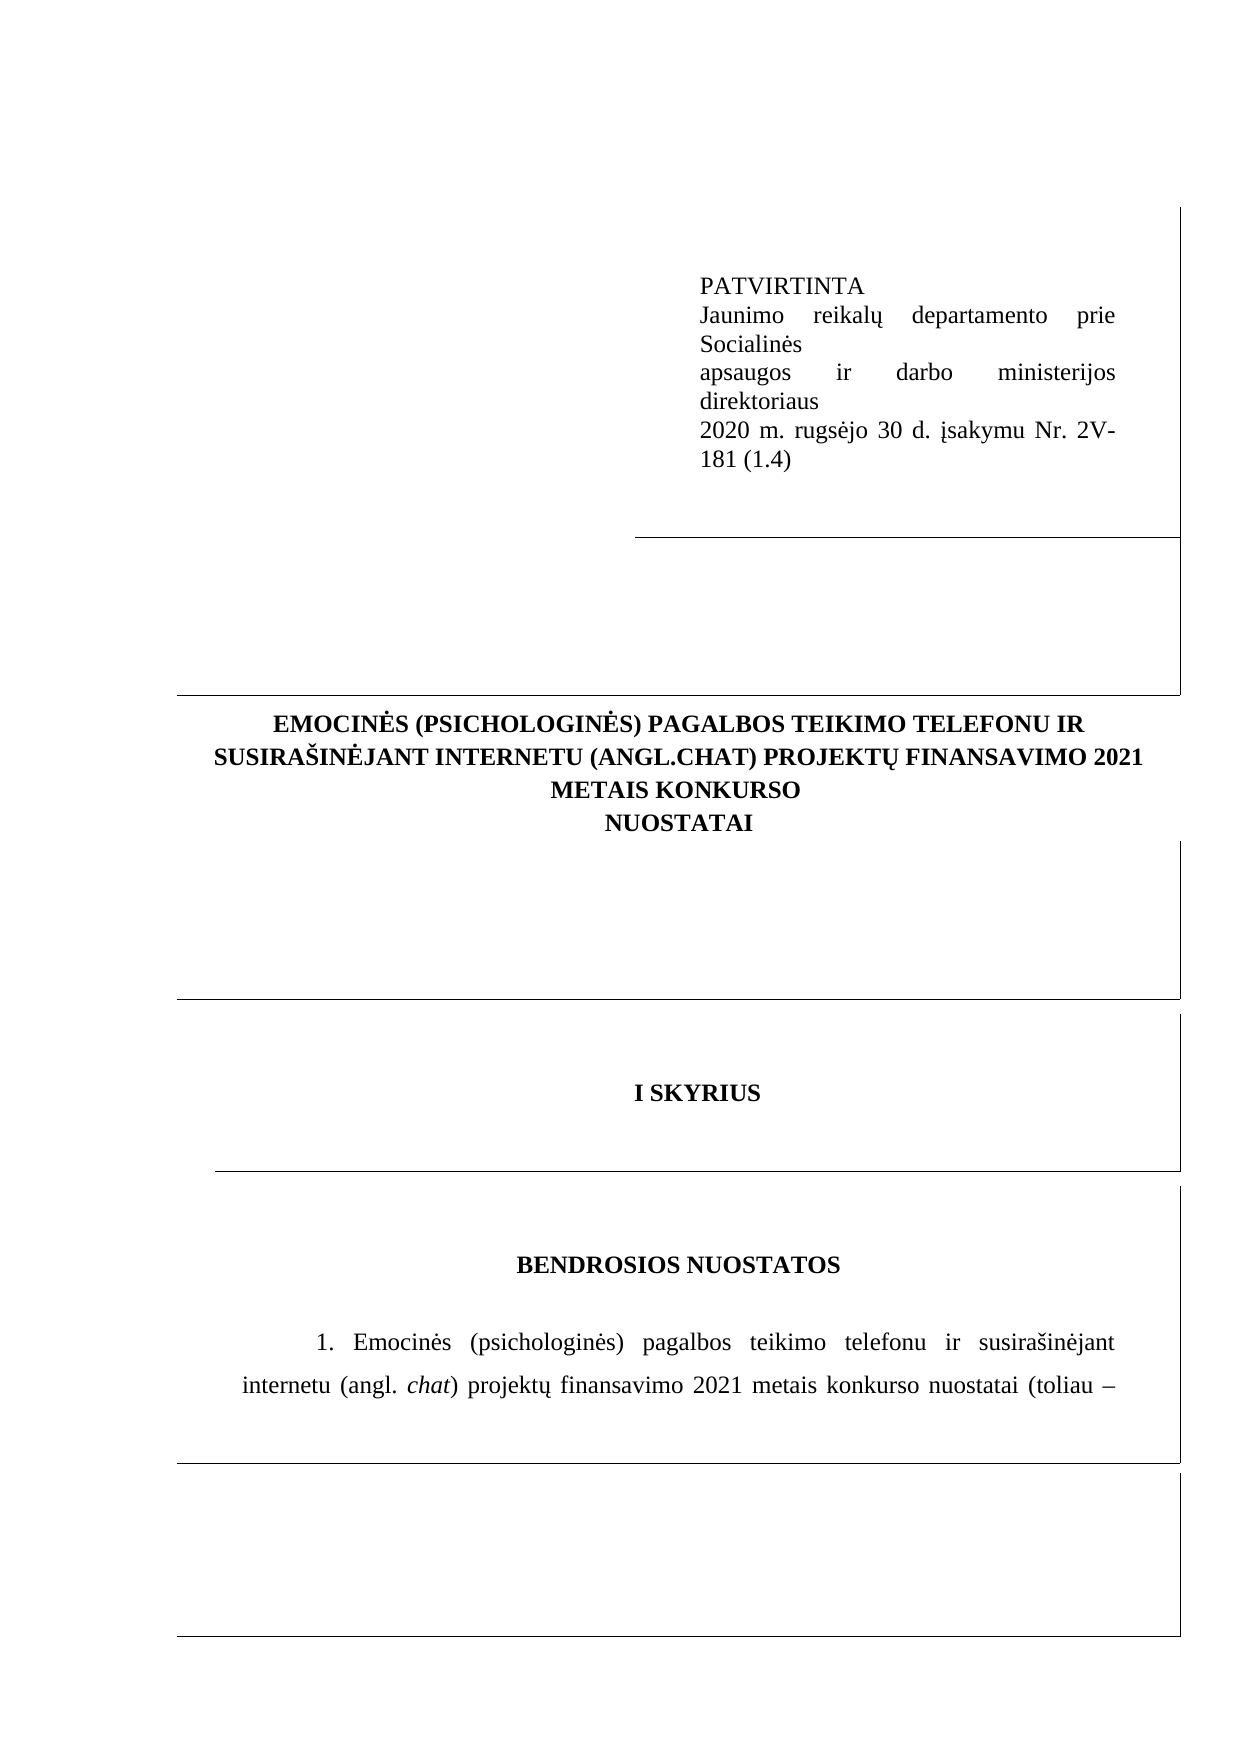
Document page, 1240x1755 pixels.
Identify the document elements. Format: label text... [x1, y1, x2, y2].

text PATVIRTINTA [635, 207, 1180, 300]
text I SKYRIUS [215, 1014, 1180, 1171]
text 2020 m. rugsėjo 30 d. įsakymu Nr. 2V-181 (1.4) [635, 415, 1180, 537]
text BENDROSIOS NUOSTATOS [177, 1186, 1180, 1262]
text 1. Emocinės (psichologinės) pagalbos teikimo telefonu ir susirašinėjant internetu (angl. chat) projektų finansavimo 2021 metais konkurso nuostatai (toliau – Nuostatai) reglamentuoja reikalavimus projektų turiniui, pareiškėjams, vykdytojams ir dalyviams, paraiškų teikimo Emocinės (psichologinės) pagalbos teikimo telefonu ir susirašinėjant internetu (angl. chat) projektų finansavimo 2021 metais konkursui (toliau – Konkursas), projektų vertinimo, finansavimo, vykdymo tvarką ir kontrolę. [177, 1262, 1180, 1463]
text apsaugos ir darbo ministerijos direktoriaus [635, 357, 1181, 415]
text EMOCINĖS (PSICHOLOGINĖS) PAGALBOS TEIKIMO TELEFONU IR SUSIRAŠINĖJANT INTERNETU (ANGL.CHAT) PROJEKTŲ FINANSAVIMO 2021 METAIS KONKURSO NUOSTATAI [177, 709, 1181, 837]
text Jaunimo reikalų departamento prie Socialinės [635, 300, 1180, 357]
